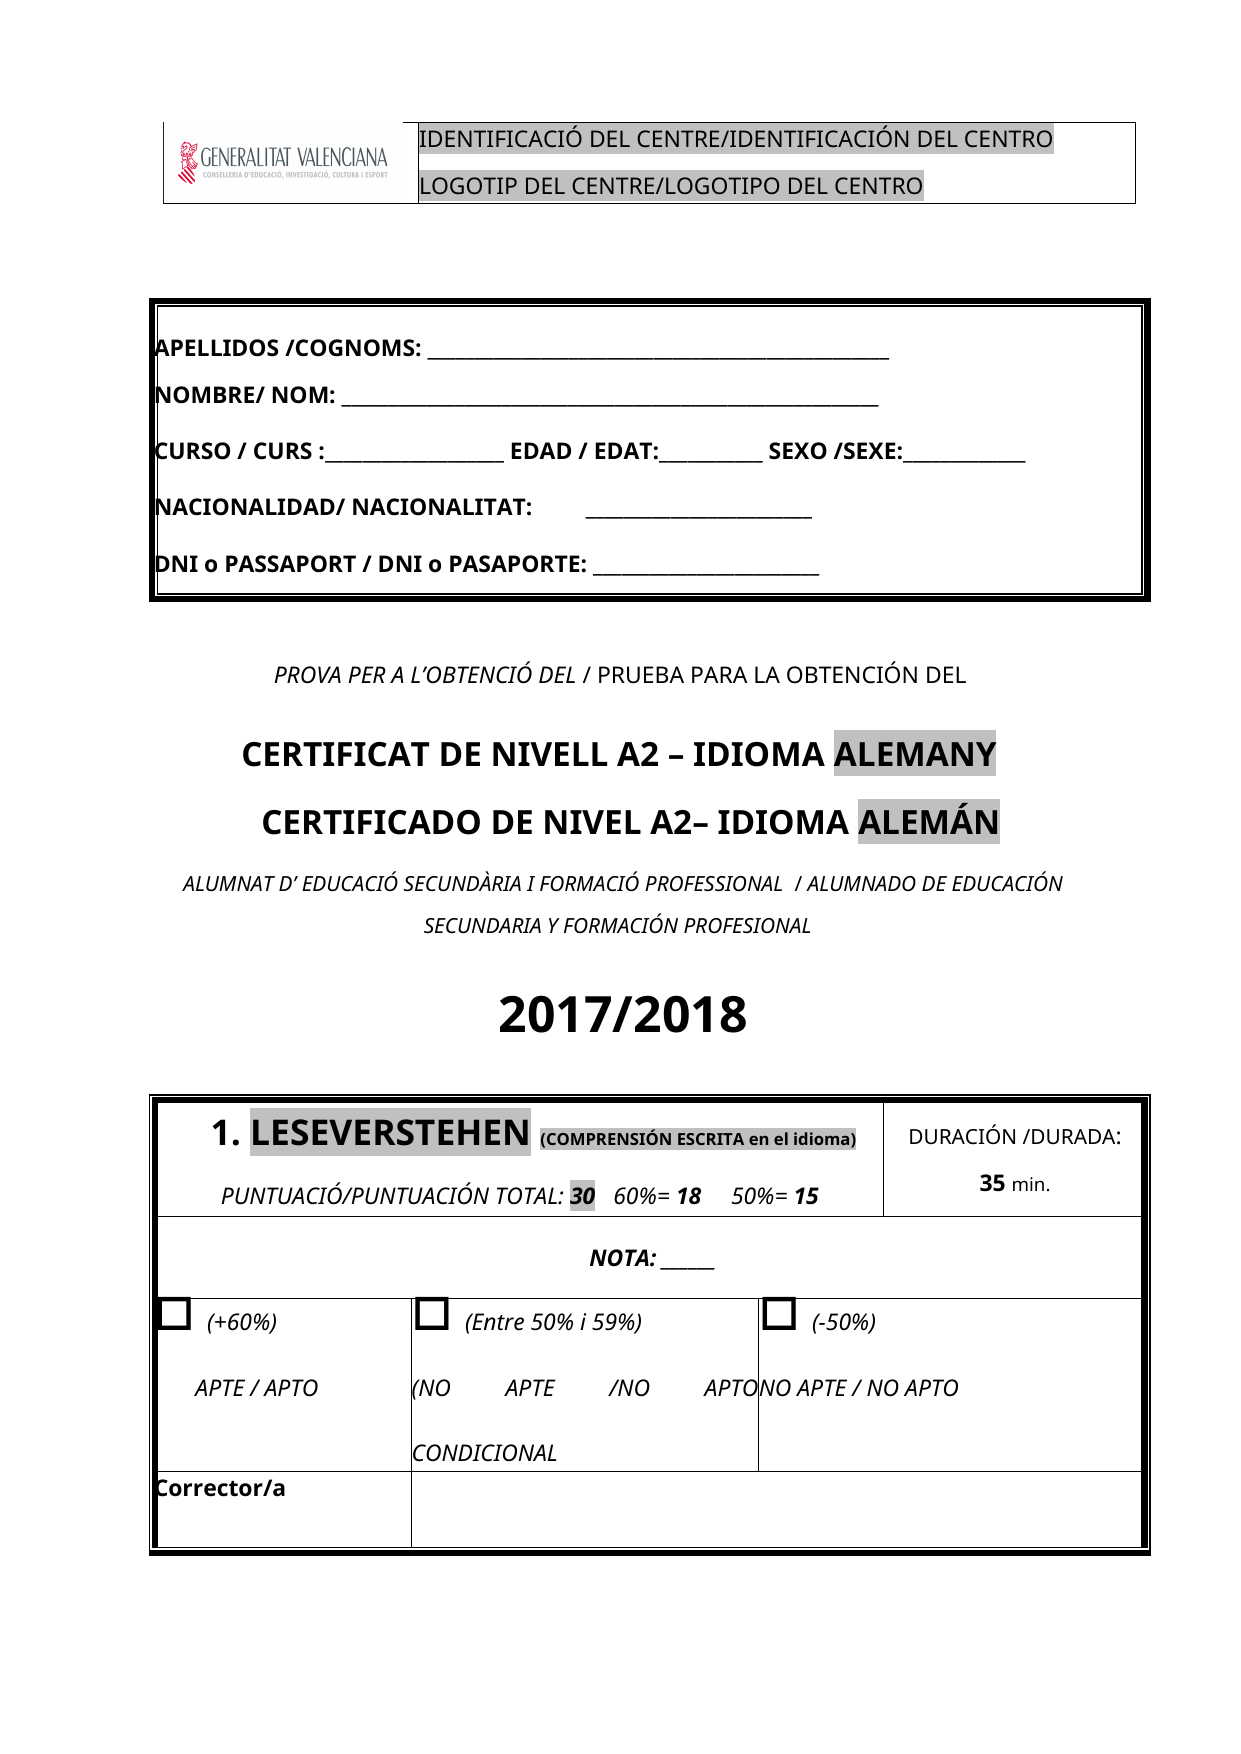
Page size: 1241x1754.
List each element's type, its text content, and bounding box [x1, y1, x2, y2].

table_cell Corrector/a [158, 1472, 411, 1547]
table_cell  (Entre 50% i 59%) (NO APTE /NO APTO CONDICIONAL [412, 1299, 758, 1471]
table_cell NACIONALIDAD/ NACIONALITAT: ________________________ [158, 466, 1141, 522]
text CERTIFICADO DE NIVEL A2– IDIOMA ALEMÁN [177, 798, 1084, 844]
text 2017/2018 [177, 979, 1069, 1047]
text CERTIFICAT DE NIVELL A2 – IDIOMA ALEMANY [177, 730, 1069, 776]
text ALUMNAT D’ EDUCACIÓ SECUNDÀRIA I FORMACIÓ PROFESSIONAL / ALUMNADO DE EDUCACIÓN SECUNDARIA Y FORMACIÓN PROFESIONAL [177, 869, 1069, 940]
table_cell NOTA: ______ [158, 1217, 1141, 1298]
table_cell  (+60%) APTE / APTO [158, 1299, 411, 1471]
table_header APELLIDOS /COGNOMS: _________________________________________________ NOMBRE/ NOM: _________________________________________________________ [158, 307, 1141, 410]
table_cell  (-50%) NO APTE / NO APTO [759, 1299, 1141, 1471]
table_header DURACIÓN /DURADA: 35 min. [884, 1103, 1141, 1216]
table_cell [412, 1472, 1141, 1547]
table_header 1. LESEVERSTEHEN (COMPRENSIÓN ESCRITA en el idioma) PUNTUACIÓ/PUNTUACIÓN TOTAL: 30 60%= 18 50%= 15 [158, 1103, 883, 1216]
table_header [403, 123, 418, 203]
table_cell CURSO / CURS :___________________ EDAD / EDAT:___________ SEXO /SEXE:_____________ [158, 410, 1141, 466]
table_header IDENTIFICACIÓ DEL CENTRE/IDENTIFICACIÓN DEL CENTRO LOGOTIP DEL CENTRE/LOGOTIPO DEL CENTRO [419, 123, 1135, 203]
table_cell DNI o PASSAPORT / DNI o PASAPORTE: ________________________ [158, 523, 1141, 593]
text PROVA PER A L’OBTENCIÓ DEL / PRUEBA PARA LA OBTENCIÓN DEL [177, 658, 1069, 690]
